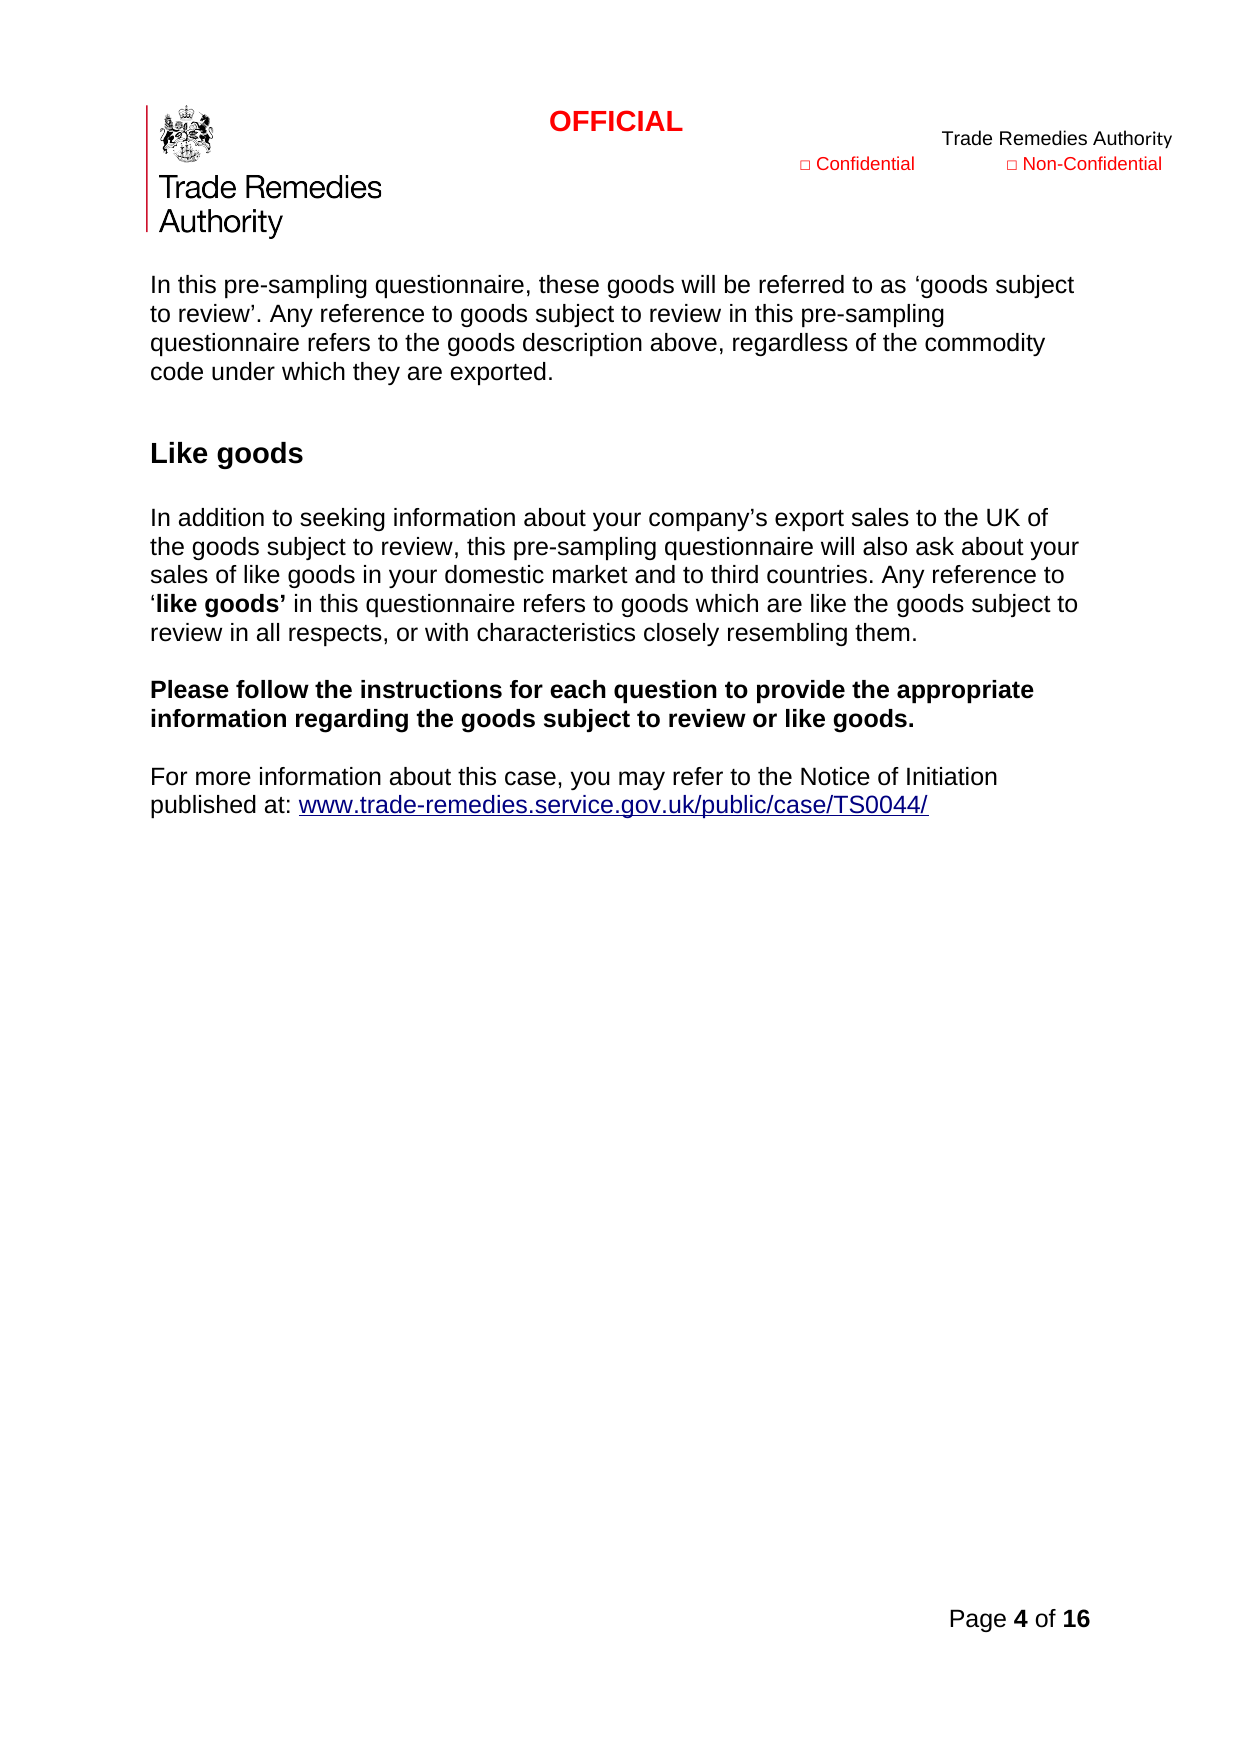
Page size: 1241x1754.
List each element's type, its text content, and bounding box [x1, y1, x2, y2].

text In addition to seeking information about your company’s export sales to the UK of the goods subject to review, this pre-sampling questionnaire will also ask about your sales of like goods in your domestic market and to third countries. Any reference to ‘like goods’ in this questionnaire refers to goods which are like the goods subject to review in all respects, or with characteristics closely resembling them. [150, 503, 1090, 647]
text For more information about this case, you may refer to the Notice of Initiation published at: www.trade-remedies.service.gov.uk/public/case/TS0044/ [150, 762, 1090, 819]
text Please follow the instructions for each question to provide the appropriate information regarding the goods subject to review or like goods. [150, 675, 1090, 733]
text In this pre-sampling questionnaire, these goods will be referred to as ‘goods subject to review’. Any reference to goods subject to review in this pre-sampling questionnaire refers to the goods description above, regardless of the commodity code under which they are exported. [150, 270, 1090, 385]
text Like goods [150, 436, 1090, 469]
